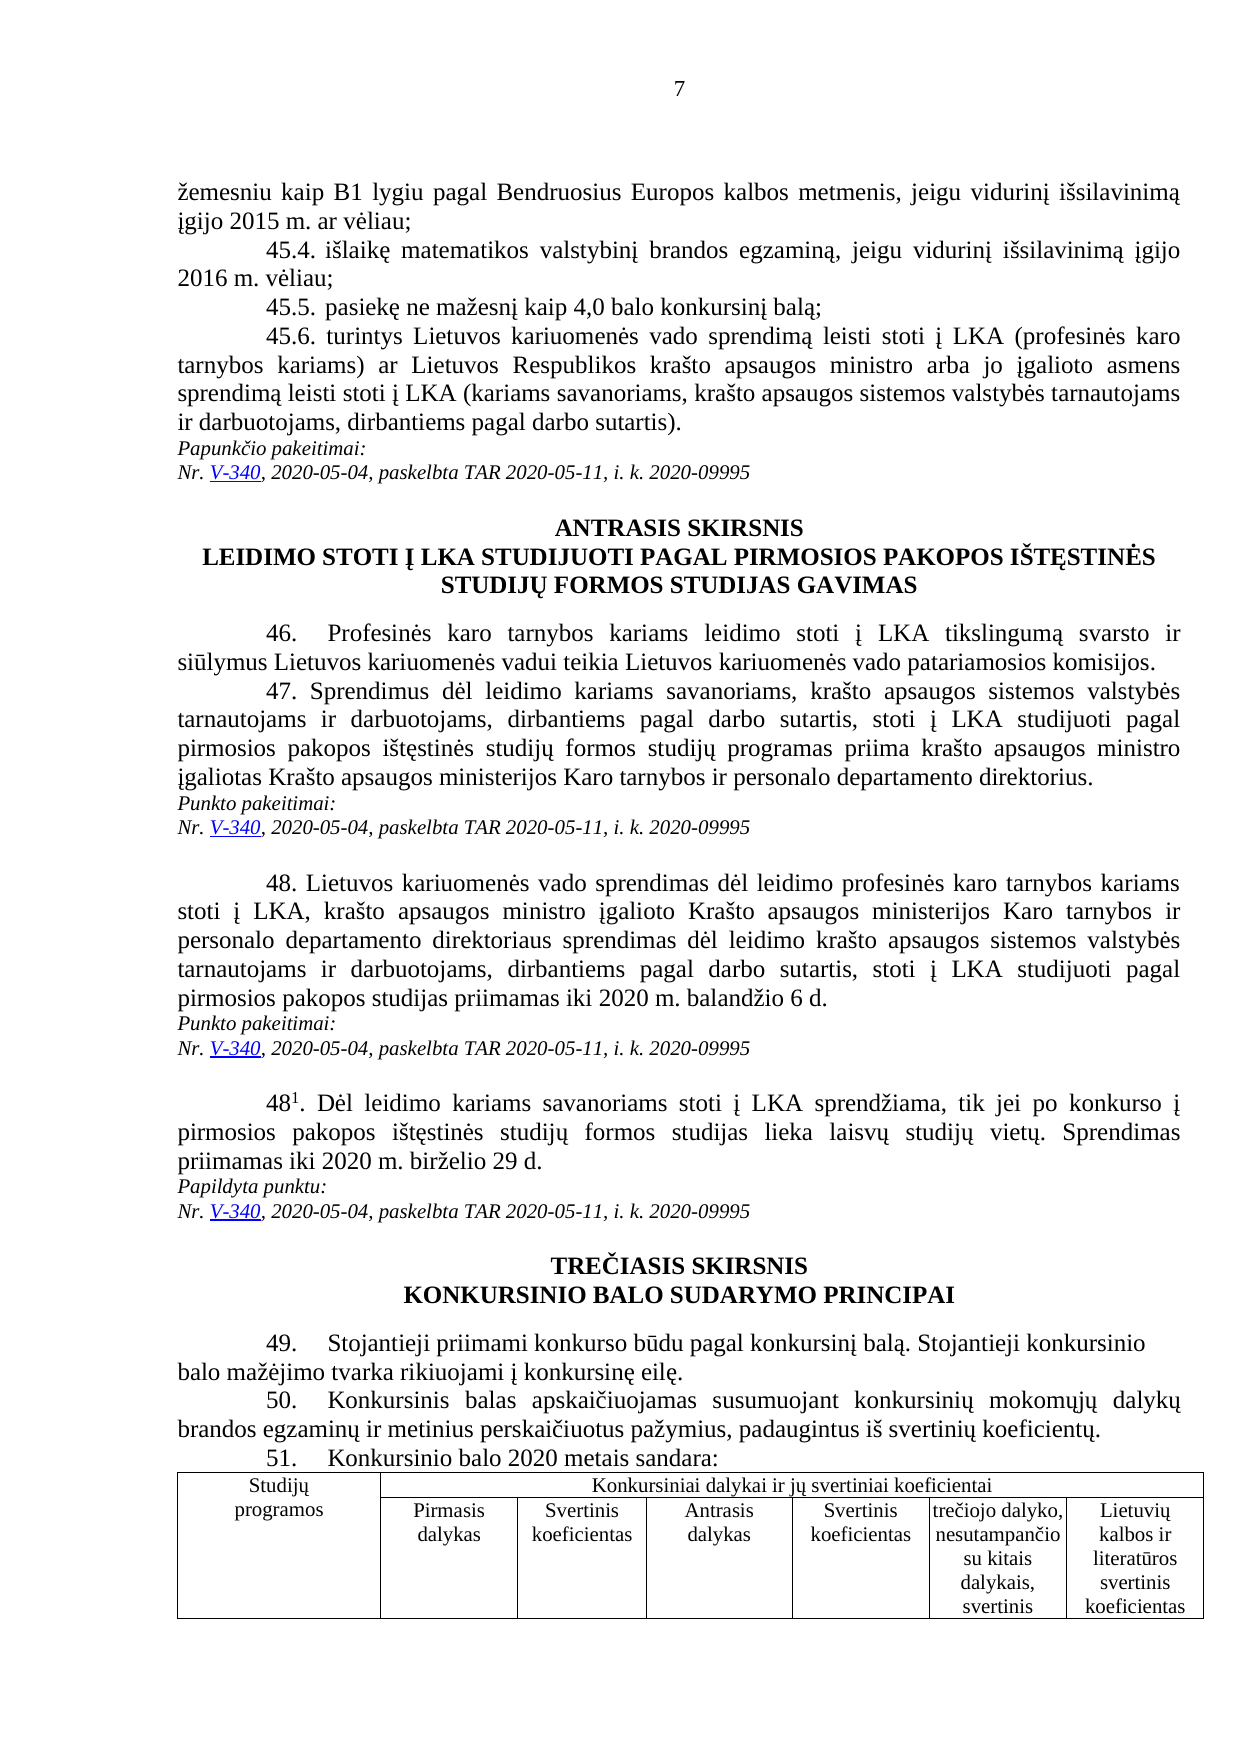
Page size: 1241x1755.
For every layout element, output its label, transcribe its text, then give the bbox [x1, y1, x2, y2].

table_cell Svertinis koeficientas [793, 1498, 929, 1618]
text LEIDIMO STOTI Į LKA STUDIJUOTI PAGAL PIRMOSIOS PAKOPOS IŠTĘSTINĖS STUDIJŲ FORMOS STUDIJAS GAVIMAS [177, 542, 1181, 599]
text Nr. V-340, 2020-05-04, paskelbta TAR 2020-05-11, i. k. 2020-09995 [177, 1198, 1181, 1223]
text 47. Sprendimus dėl leidimo kariams savanoriams, krašto apsaugos sistemos valstybės tarnautojams ir darbuotojams, dirbantiems pagal darbo sutartis, stoti į LKA studijuoti pagal pirmosios pakopos ištęstinės studijų formos studijų programas priima krašto apsaugos ministro įgaliotas Krašto apsaugos ministerijos Karo tarnybos ir personalo departamento direktorius. [177, 676, 1181, 791]
text Papunkčio pakeitimai: [177, 436, 1181, 460]
text Papildyta punktu: [177, 1174, 1181, 1198]
text 45.6. turintys Lietuvos kariuomenės vado sprendimą leisti stoti į LKA (profesinės karo tarnybos kariams) ar Lietuvos Respublikos krašto apsaugos ministro arba jo įgalioto asmens sprendimą leisti stoti į LKA (kariams savanoriams, krašto apsaugos sistemos valstybės tarnautojams ir darbuotojams, dirbantiems pagal darbo sutartis). [177, 321, 1181, 436]
text Nr. V-340, 2020-05-04, paskelbta TAR 2020-05-11, i. k. 2020-09995 [177, 1035, 1181, 1059]
text žemesniu kaip B1 lygiu pagal Bendruosius Europos kalbos metmenis, jeigu vidurinį išsilavinimą įgijo 2015 m. ar vėliau; [177, 177, 1181, 235]
text Punkto pakeitimai: [177, 1011, 1181, 1035]
text 50. Konkursinis balas apskaičiuojamas susumuojant konkursinių mokomųjų dalykų brandos egzaminų ir metinius perskaičiuotus pažymius, padaugintus iš svertinių koeficientų. [177, 1386, 1181, 1443]
table_cell Lietuvių kalbos ir literatūros svertinis koeficientas [1067, 1498, 1203, 1618]
text 481. Dėl leidimo kariams savanoriams stoti į LKA sprendžiama, tik jei po konkurso į pirmosios pakopos ištęstinės studijų formos studijas lieka laisvų studijų vietų. Sprendimas priimamas iki 2020 m. birželio 29 d. [177, 1088, 1181, 1174]
table_cell trečiojo dalyko, nesutampančio su kitais dalykais, svertinis [930, 1498, 1066, 1618]
text Nr. V-340, 2020-05-04, paskelbta TAR 2020-05-11, i. k. 2020-09995 [177, 815, 1181, 839]
table_cell Pirmasis dalykas [381, 1498, 517, 1618]
text Nr. V-340, 2020-05-04, paskelbta TAR 2020-05-11, i. k. 2020-09995 [177, 460, 1181, 484]
text 45.5. pasiekę ne mažesnį kaip 4,0 balo konkursinį balą; [177, 292, 1181, 321]
text 45.4. išlaikę matematikos valstybinį brandos egzaminą, jeigu vidurinį išsilavinimą įgijo 2016 m. vėliau; [177, 235, 1181, 292]
text KONKURSINIO BALO SUDARYMO PRINCIPAI [177, 1280, 1181, 1309]
table_cell Antrasis dalykas [647, 1498, 792, 1618]
table_header Studijų programos [178, 1473, 380, 1618]
text TREČIASIS SKIRSNIS [177, 1251, 1181, 1280]
text 49. Stojantieji priimami konkurso būdu pagal konkursinį balą. Stojantieji konkursinio balo mažėjimo tvarka rikiuojami į konkursinę eilę. [177, 1328, 1181, 1386]
text ANTRASIS SKIRSNIS [177, 513, 1181, 542]
text Punkto pakeitimai: [177, 791, 1181, 815]
text 48. Lietuvos kariuomenės vado sprendimas dėl leidimo profesinės karo tarnybos kariams stoti į LKA, krašto apsaugos ministro įgalioto Krašto apsaugos ministerijos Karo tarnybos ir personalo departamento direktoriaus sprendimas dėl leidimo krašto apsaugos sistemos valstybės tarnautojams ir darbuotojams, dirbantiems pagal darbo sutartis, stoti į LKA studijuoti pagal pirmosios pakopos studijas priimamas iki 2020 m. balandžio 6 d. [177, 868, 1181, 1011]
table_cell Svertinis koeficientas [518, 1498, 646, 1618]
text 46. Profesinės karo tarnybos kariams leidimo stoti į LKA tikslingumą svarsto ir siūlymus Lietuvos kariuomenės vadui teikia Lietuvos kariuomenės vado patariamosios komisijos. [177, 618, 1181, 676]
table_header Konkursiniai dalykai ir jų svertiniai koeficientai [381, 1473, 1203, 1497]
text 51. Konkursinio balo 2020 metais sandara: [177, 1443, 1181, 1472]
